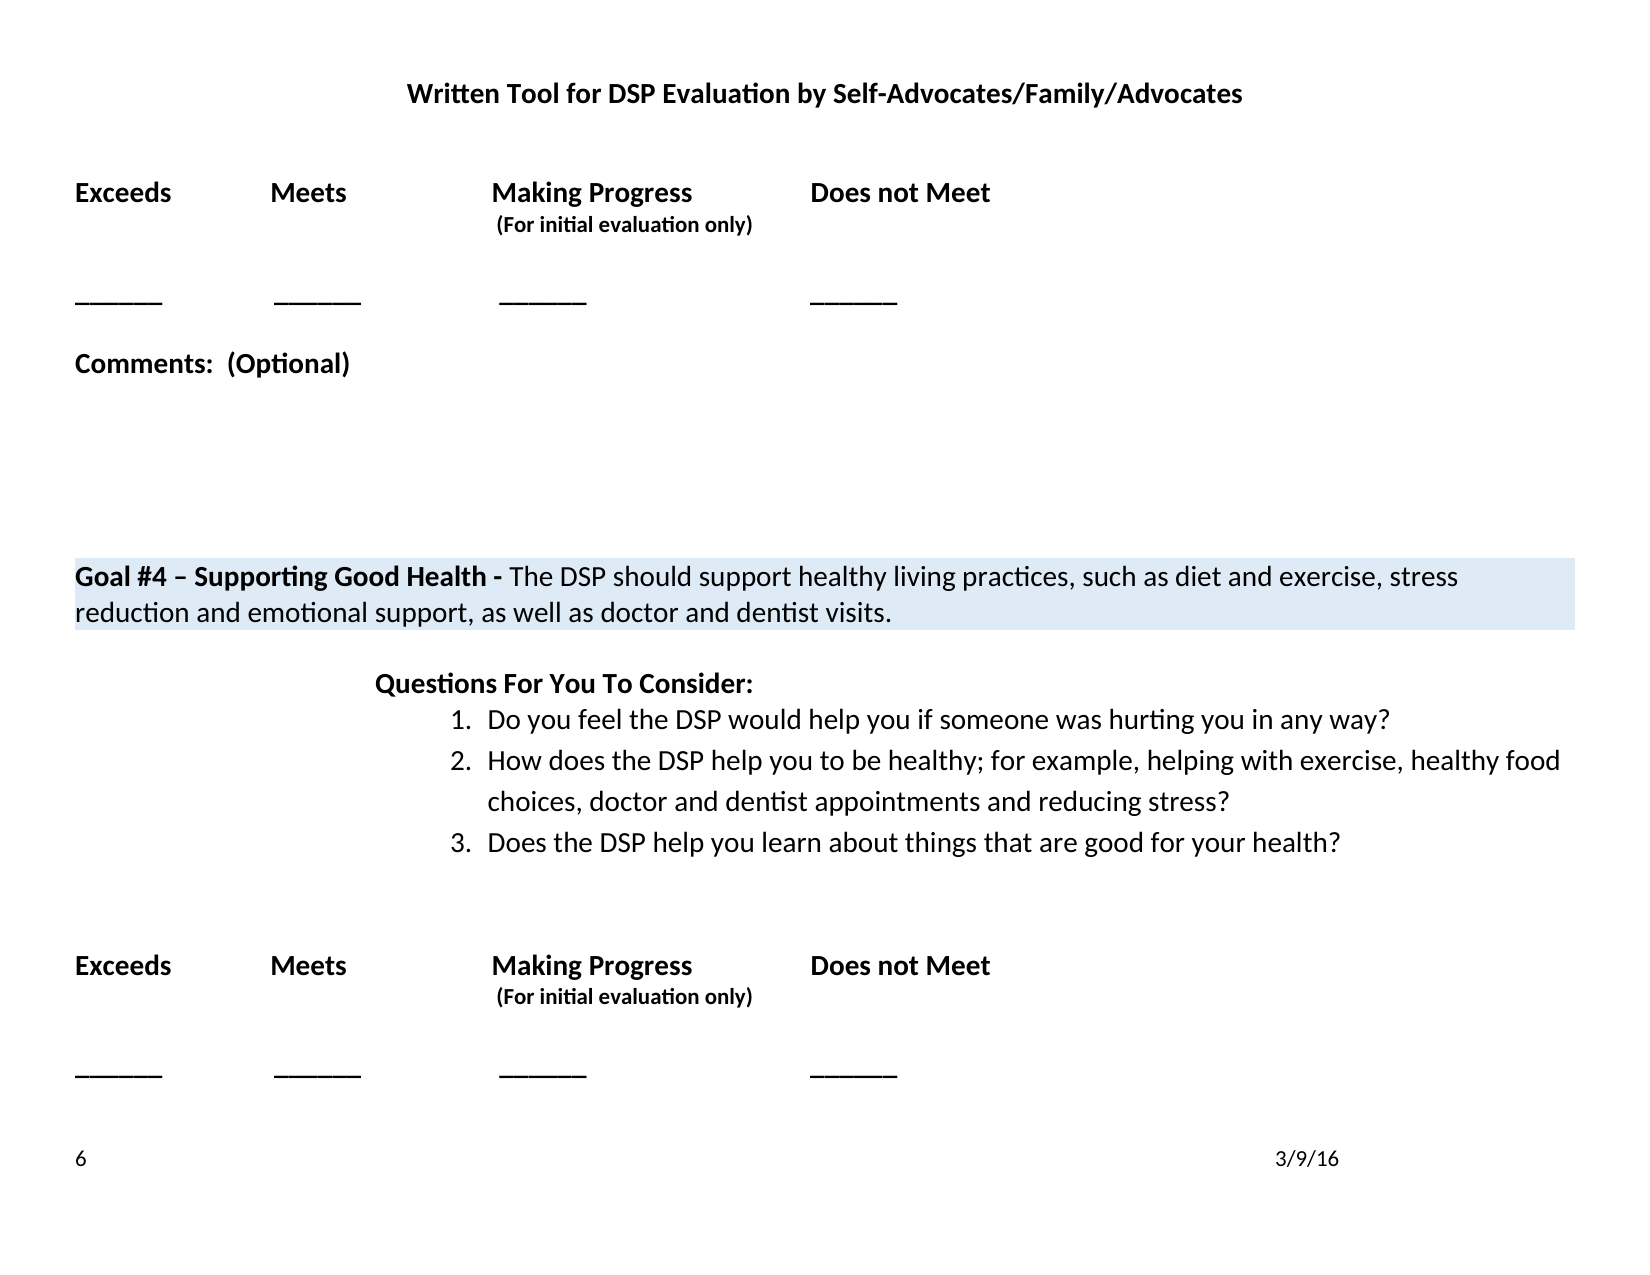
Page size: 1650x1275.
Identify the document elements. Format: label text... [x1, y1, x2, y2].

text Exceeds Meets Making Progress Does not Meet [75, 947, 1575, 982]
text ______ ______ ______ ______ [75, 273, 1575, 309]
text ______ ______ ______ ______ [75, 1046, 1575, 1082]
text Comments: (Optional) [75, 345, 1575, 380]
text (For initial evaluation only) [75, 982, 1575, 1010]
list Do you feel the DSP would help you if someone was hurting you in any way? [450, 701, 1575, 737]
text (For initial evaluation only) [75, 210, 1575, 238]
list Does the DSP help you learn about things that are good for your health? [450, 824, 1575, 859]
text Questions For You To Consider: [75, 665, 1575, 701]
text Goal #4 – Supporting Good Health - The DSP should support healthy living practices, such as diet and exercise, stress reduction and emotional support, as well as doctor and dentist visits. [75, 558, 1575, 630]
list How does the DSP help you to be healthy; for example, helping with exercise, healthy food choices, doctor and dentist appointments and reducing stress? [450, 742, 1575, 818]
text Exceeds Meets Making Progress Does not Meet [75, 174, 1575, 210]
